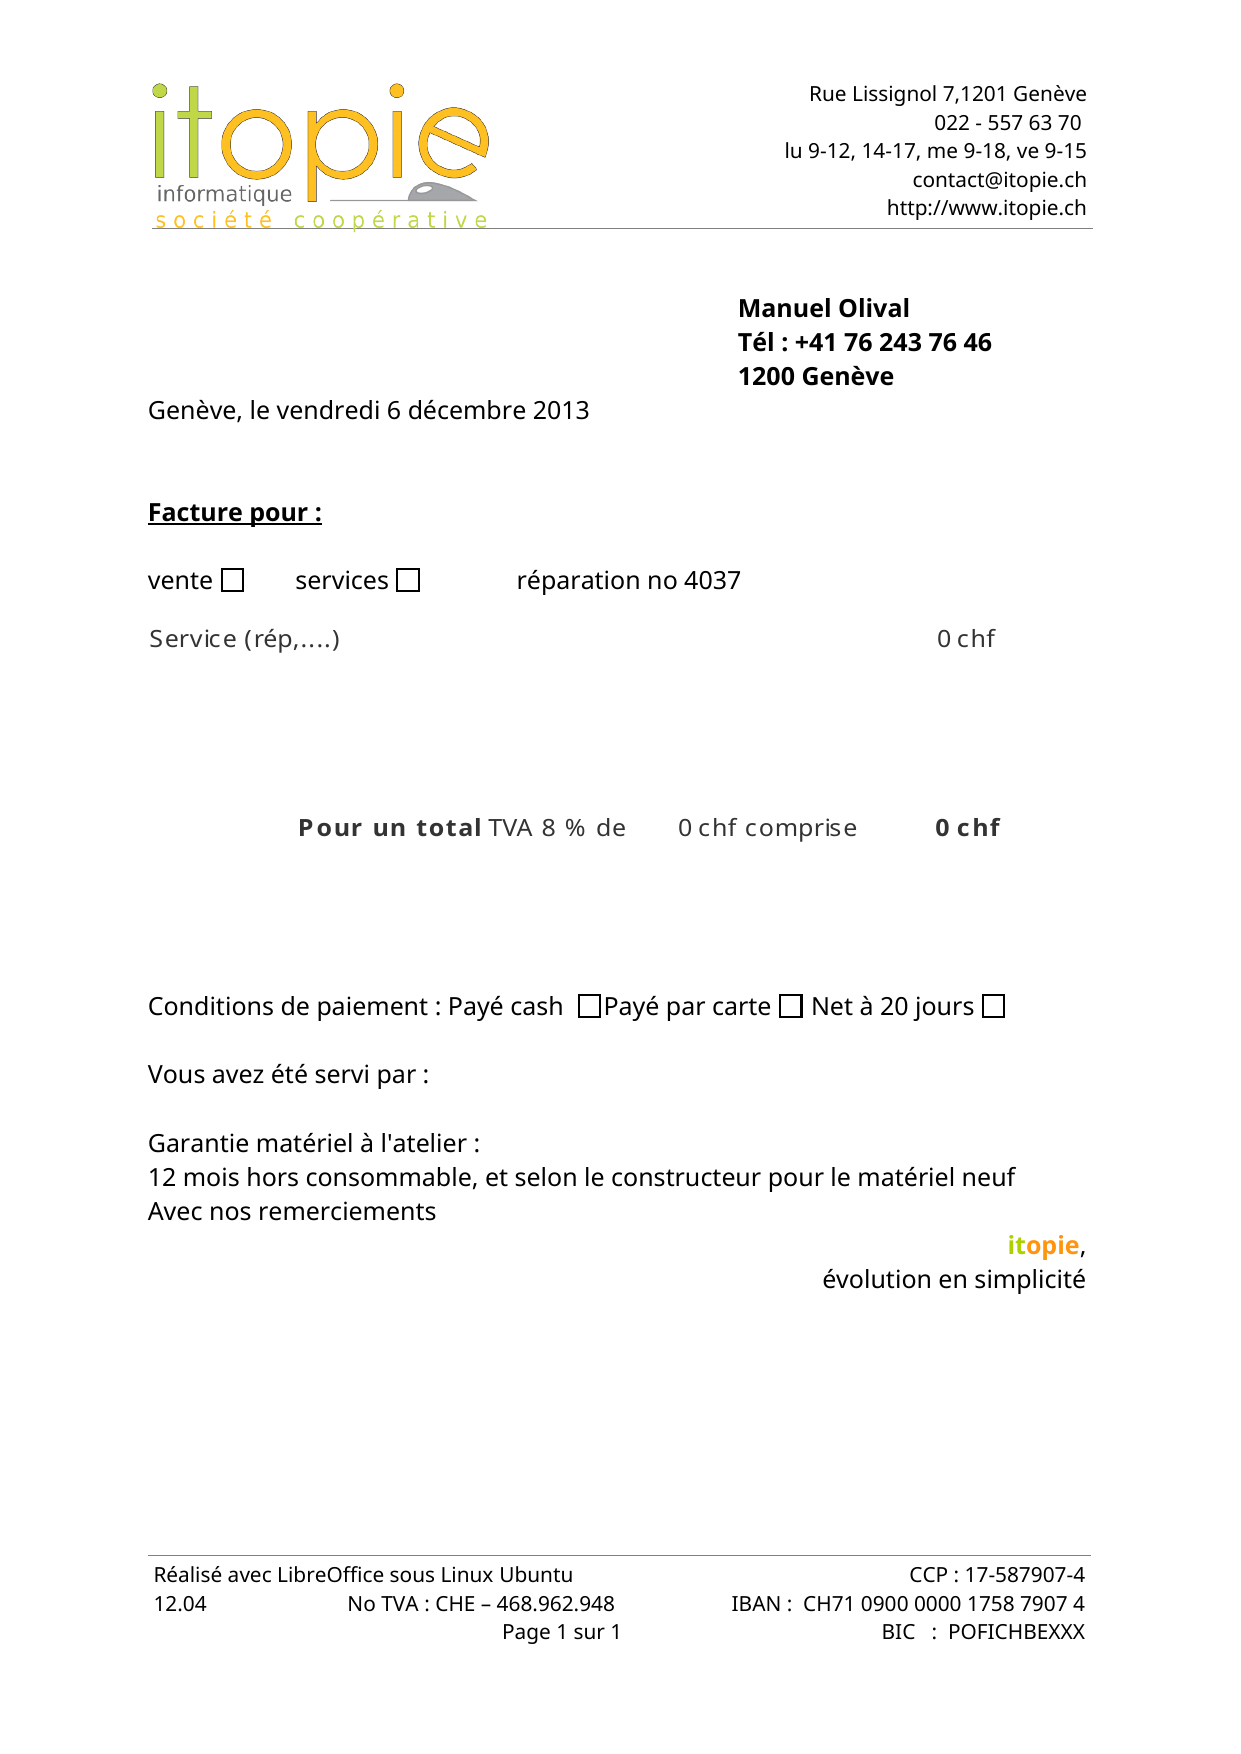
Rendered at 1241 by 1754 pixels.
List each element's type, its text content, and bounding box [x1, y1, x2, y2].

text 12 mois hors consommable, et selon le constructeur pour le matériel neuf [148, 1159, 1093, 1193]
text Manuel Olival [148, 290, 1093, 324]
text Genève, le vendredi 6 décembre 2013 [148, 392, 1093, 427]
text 1200 Genève [148, 358, 1093, 392]
text évolution en simplicité [148, 1262, 1093, 1296]
picture [138, 72, 500, 244]
text Tél : +41 76 243 76 46 [148, 324, 1093, 358]
text Garantie matériel à l'atelier : [148, 1125, 1093, 1159]
text Conditions de paiement : Payé cash Payé par carte Net à 20 jours [148, 989, 1093, 1023]
text itopie, [148, 1227, 1093, 1262]
text Avec nos remerciements [148, 1193, 1093, 1227]
text Facture pour : [148, 495, 1093, 529]
text Vous avez été servi par : [148, 1057, 1093, 1091]
text vente services réparation no 4037 [148, 563, 1093, 597]
